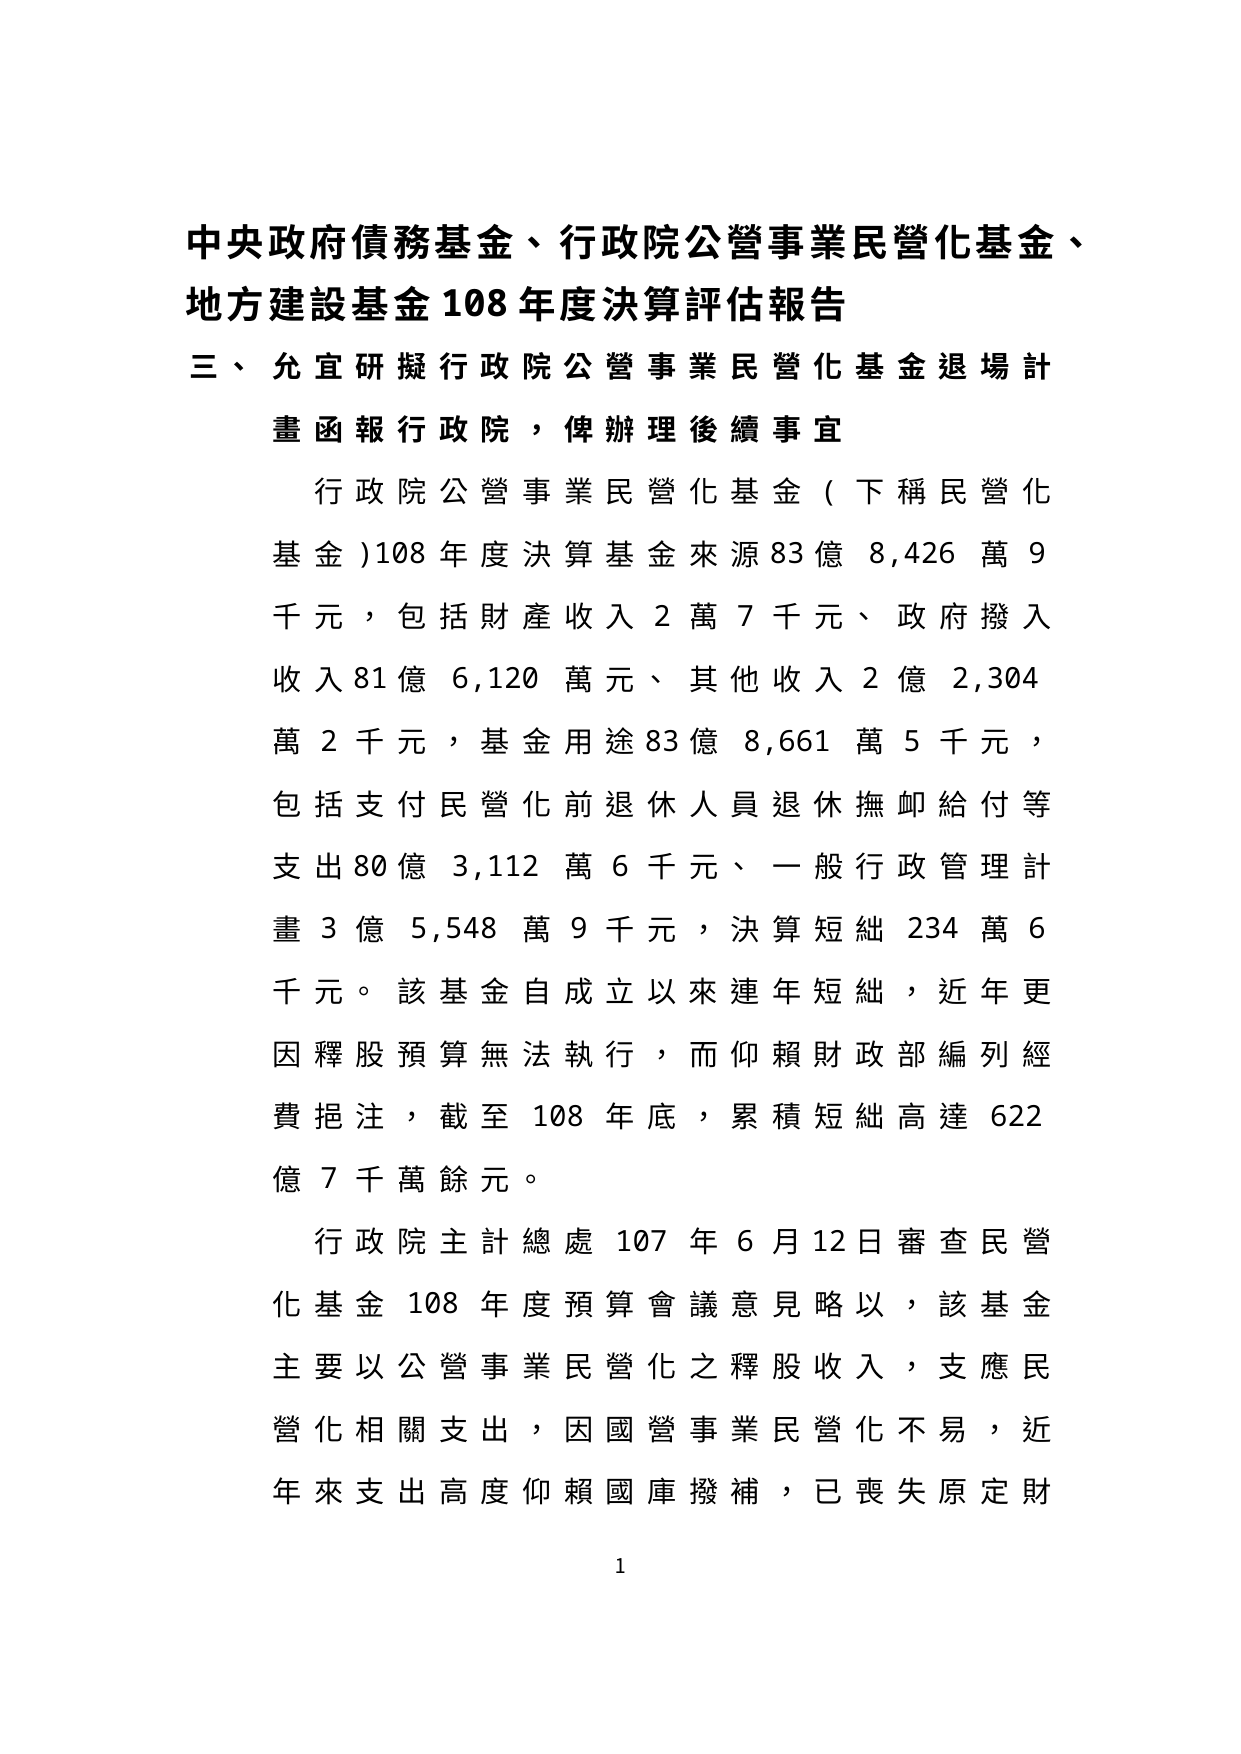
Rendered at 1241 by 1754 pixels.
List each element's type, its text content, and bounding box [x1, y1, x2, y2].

text 行政院公營事業民營化基金(下稱民營化基金)108年度決算基金來源83億8,426萬9千元，包括財產收入2萬7千元、政府撥入收入81億6,120萬元、其他收入2億2,304萬2千元，基金用途83億8,661萬5千元，包括支付民營化前退休人員退休撫卹給付等支出80億3,112萬6千元、一般行政管理計畫3億5,548萬9千元，決算短絀234萬6千元。該基金自成立以來連年短絀，近年更因釋股預算無法執行，而仰賴財政部編列經費挹注，截至108年底，累積短絀高達622億7千萬餘元。 [242, 448, 1058, 1198]
text 中央政府債務基金、行政院公營事業民營化基金、地方建設基金108年度決算評估報告 [183, 198, 1058, 323]
text 三、允宜研擬行政院公營事業民營化基金退場計畫函報行政院，俾辦理後續事宜 [183, 323, 1058, 448]
text 行政院主計總處107年6月12日審查民營化基金108年度預算會議意見略以，該基金主要以公營事業民營化之釋股收入，支應民營化相關支出，因國營事業民營化不易，近年來支出高度仰賴國庫撥補，已喪失原定財 [242, 1198, 1058, 1511]
